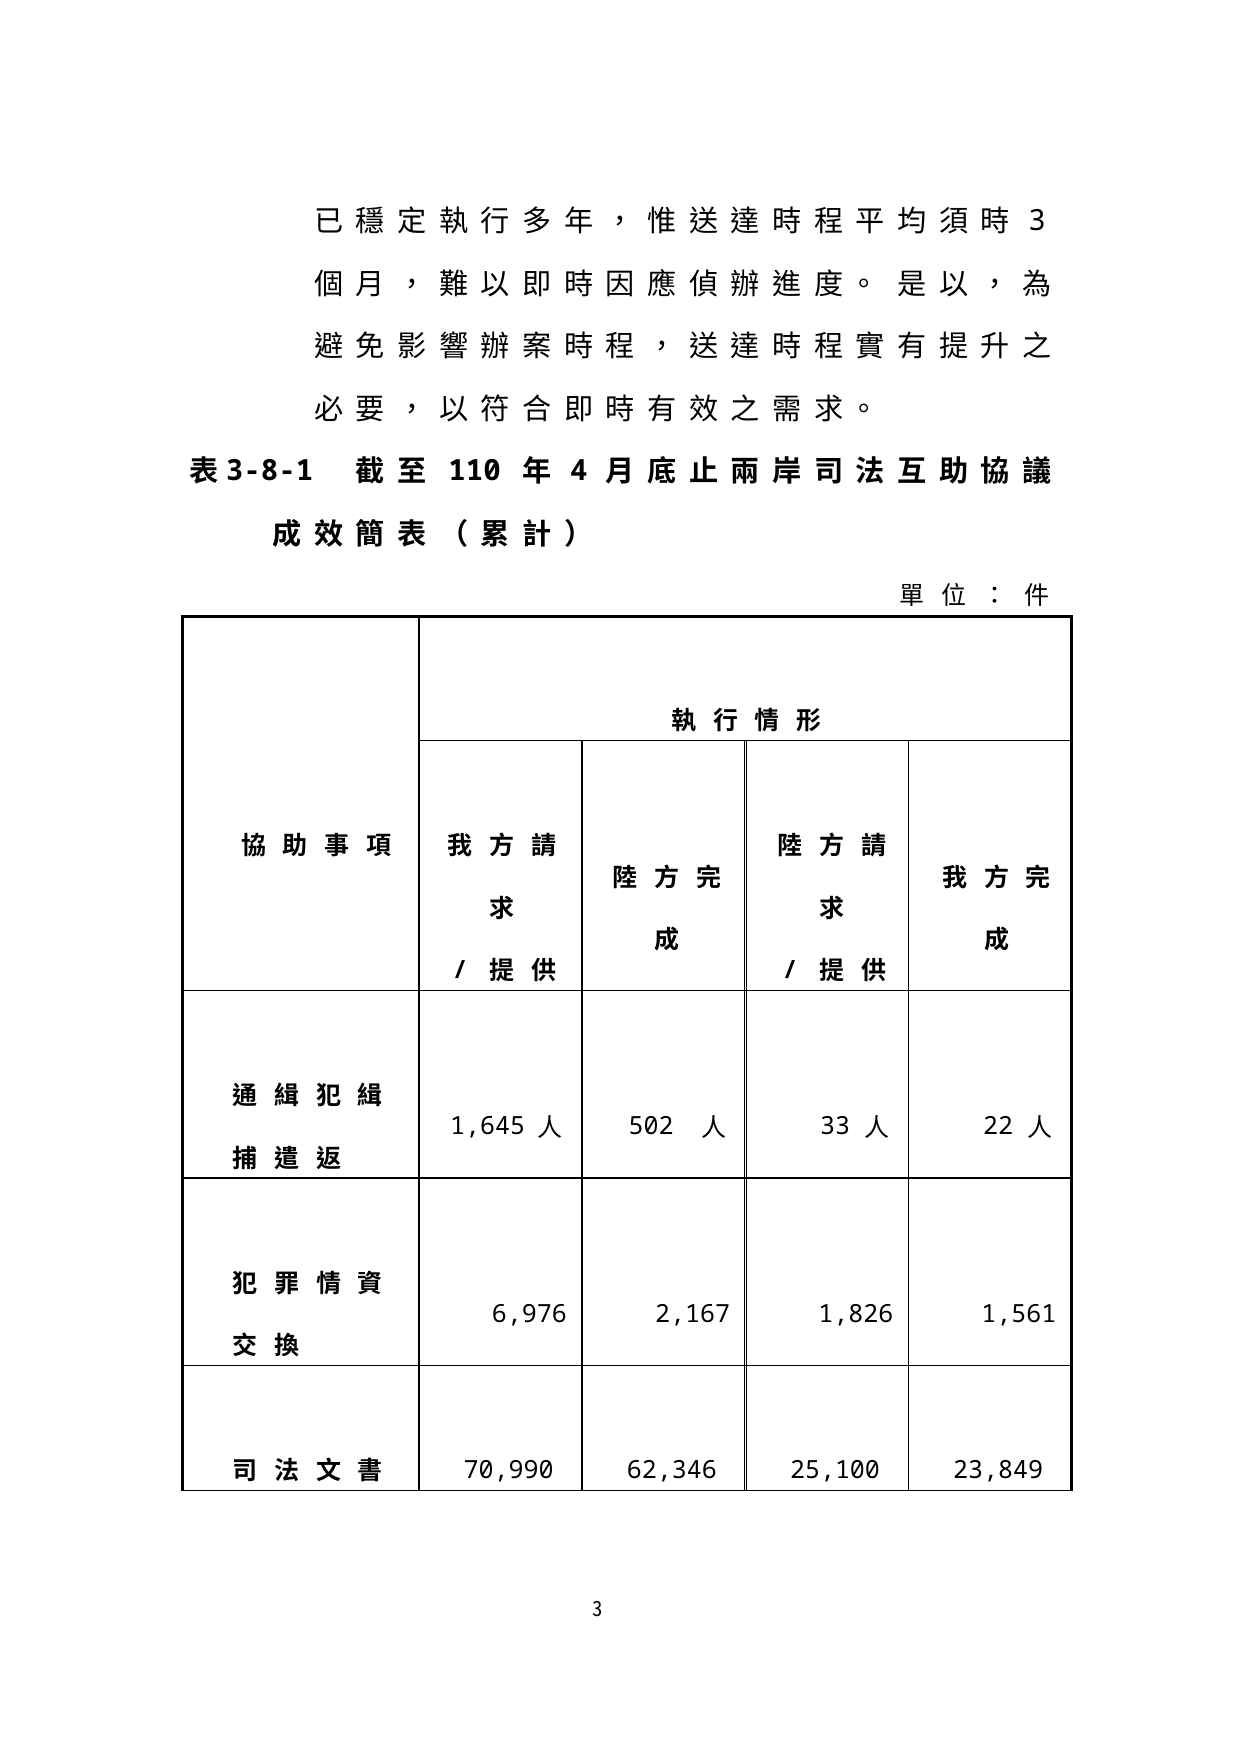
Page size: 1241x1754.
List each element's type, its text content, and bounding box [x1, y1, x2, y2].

text 表3-8-1 截至110年4月底止兩岸司法互助協議成效簡表（累計） [183, 427, 1058, 552]
table_header 協助事項 [184, 618, 418, 990]
table_cell 6,976 [420, 1179, 581, 1365]
table_cell 司法文書 [184, 1366, 418, 1490]
table_cell 1,561 [909, 1179, 1070, 1365]
table_cell 22人 [909, 991, 1070, 1177]
table_cell 陸方完成 [583, 741, 744, 990]
table_cell 我方完成 [909, 741, 1070, 990]
table_cell 23,849 [909, 1366, 1070, 1490]
table_cell 犯罪情資交換 [184, 1179, 418, 1365]
text 依據法務部統計，截至110年6月底止，兩岸請求司法互助案件已逾13萬161件，完成11萬2,081件，具有相當成效，包括取得證言、提供書證、物證、確定關係人所在、身分、勘驗、鑑定、檢查、訪視及調查等，對於訴訟案件之進行及民眾權益之保障頗有助益。揆諸法務部定期公布之兩岸司法互助協議成效簡表(詳表3-8-1)，各類請求協助事項中以司法文書送達為最大宗，截至110年4月底止，我方累計請求7萬990件，而陸方累計請求2萬5,100件，我方請求件數約為陸方之2.83倍，兩岸請求協助之案數落差甚大；另陸方完成件數為6萬2,346件，完成率為87.82%，我方完成件數為2萬3,849件，完成率為95.02%，我方完成率較陸方佳。進一步觀察近年司法文書送達情形(詳表3-8-2)，自105年度起我方請求數量均呈下降趨勢，105年度請求件數尚有5,990件，至109年度僅請求2,987件，降幅高達5成。另法務部表示，文書送達業務雖已穩定執行多年，惟送達時程平均須時3個月，難以即時因應偵辦進度。是以，為避免影響辦案時程，送達時程實有提升之必要，以符合即時有效之需求。 [271, 177, 1058, 427]
text 單位：件 [183, 552, 1058, 615]
table_cell 1,826 [747, 1179, 908, 1365]
table_cell 2,167 [583, 1179, 744, 1365]
table_cell 通緝犯緝捕遣返 [184, 991, 418, 1177]
table_header 執行情形 [420, 618, 1070, 740]
table_cell 25,100 [747, 1366, 908, 1490]
table_cell 1,645人 [420, 991, 581, 1177]
table_cell 502人 [583, 991, 744, 1177]
table_cell 陸方請求 /提供 [747, 741, 908, 990]
table_cell 我方請求 /提供 [420, 741, 581, 990]
table_cell 33人 [747, 991, 908, 1177]
table_cell 62,346 [583, 1366, 744, 1490]
table_cell 70,990 [420, 1366, 581, 1490]
